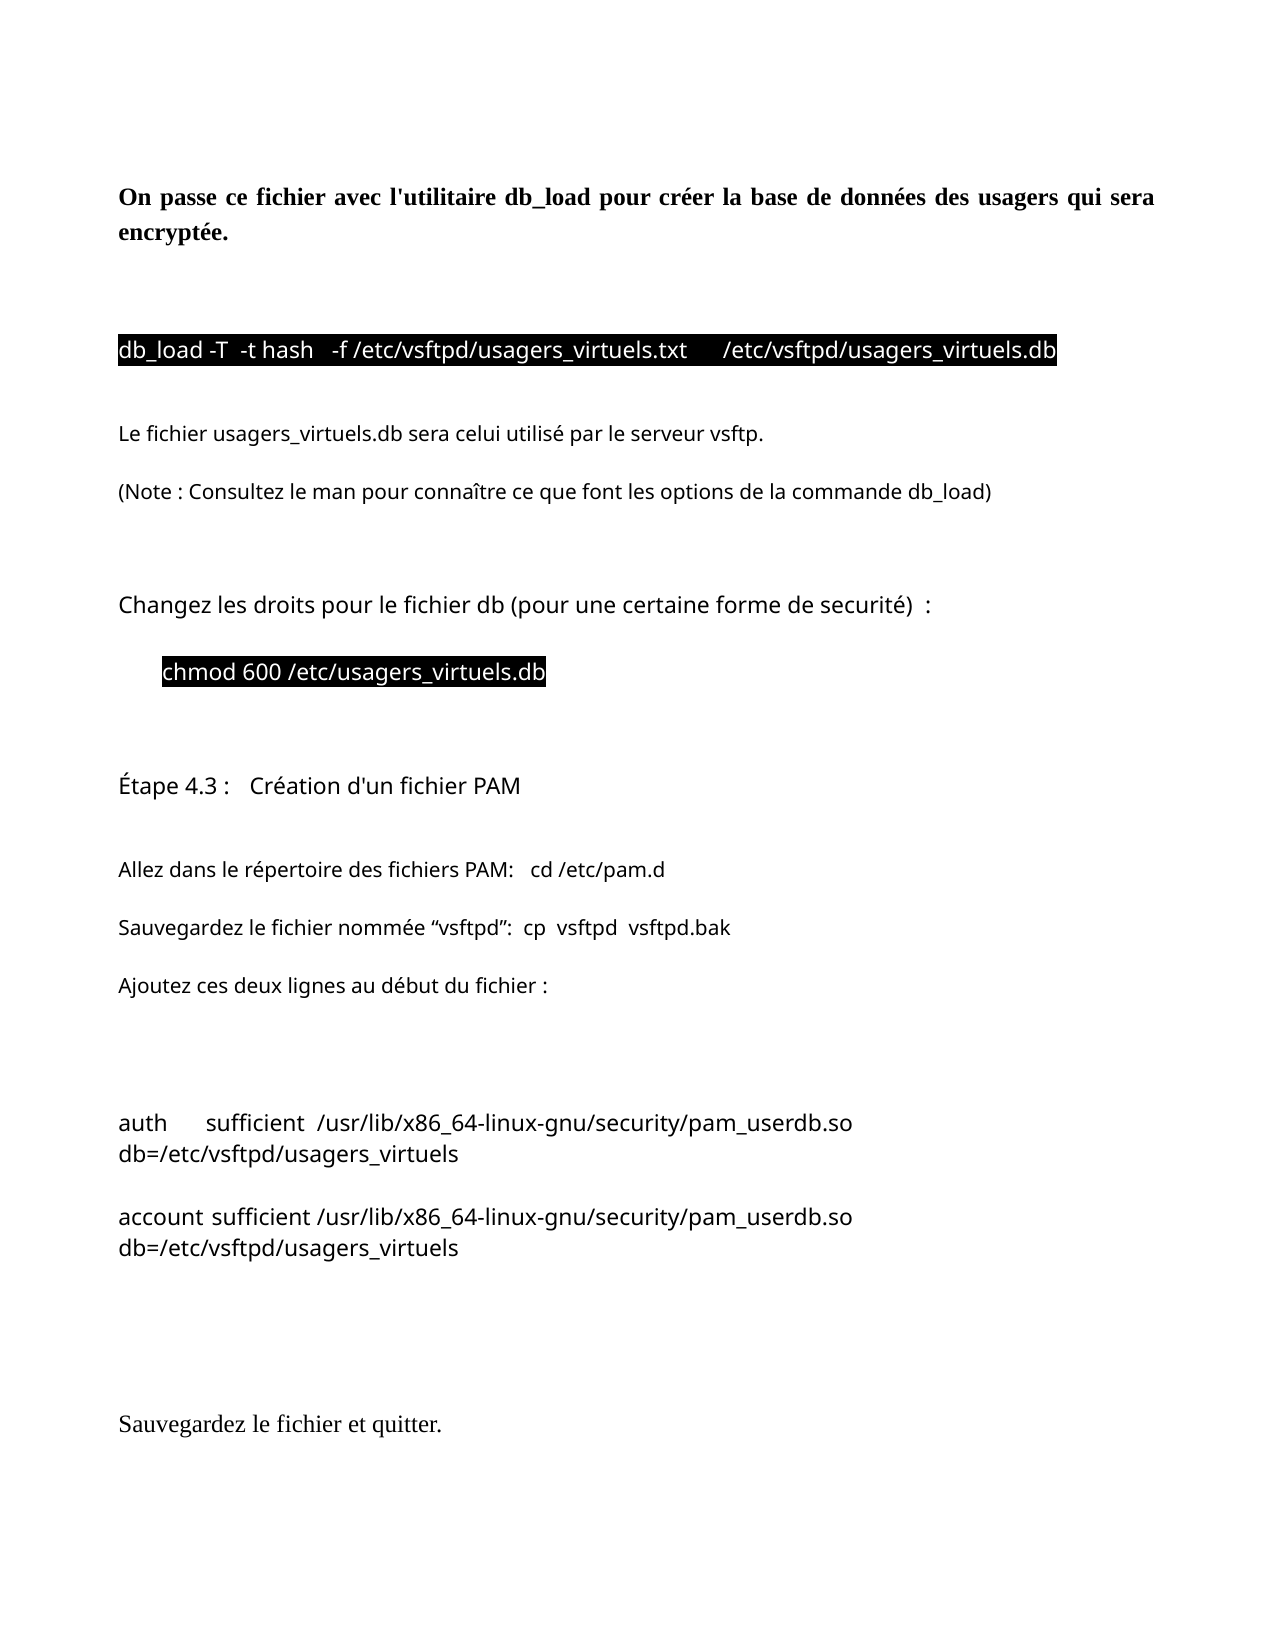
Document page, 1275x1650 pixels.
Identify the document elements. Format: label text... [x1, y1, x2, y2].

text chmod 600 /etc/usagers_virtuels.db [118, 656, 1157, 687]
text On passe ce fichier avec l'utilitaire db_load pour créer la base de données des usagers qui sera encryptée. [118, 182, 1157, 245]
text Sauvegardez le fichier nommée “vsftpd”: cp vsftpd vsftpd.bak [118, 913, 1157, 942]
text Sauvegardez le fichier et quitter. [118, 1409, 1193, 1437]
text Le fichier usagers_virtuels.db sera celui utilisé par le serveur vsftp. [118, 419, 1157, 448]
text Changez les droits pour le fichier db (pour une certaine forme de securité) : [118, 589, 1157, 620]
text account sufficient /usr/lib/x86_64-linux-gnu/security/pam_userdb.so db=/etc/vsftpd/usagers_virtuels [118, 1169, 1193, 1360]
text db_load -T -t hash -f /etc/vsftpd/usagers_virtuels.txt /etc/vsftpd/usagers_virtuels.db [118, 334, 1157, 366]
text (Note : Consultez le man pour connaître ce que font les options de la commande db_load) [118, 477, 1157, 506]
text Allez dans le répertoire des fichiers PAM: cd /etc/pam.d [118, 855, 1157, 884]
text Ajoutez ces deux lignes au début du fichier : [118, 971, 1157, 999]
text Étape 4.3 : Création d'un fichier PAM [118, 770, 1157, 802]
text auth sufficient /usr/lib/x86_64-linux-gnu/security/pam_userdb.so db=/etc/vsftpd/usagers_virtuels [118, 1107, 1193, 1169]
